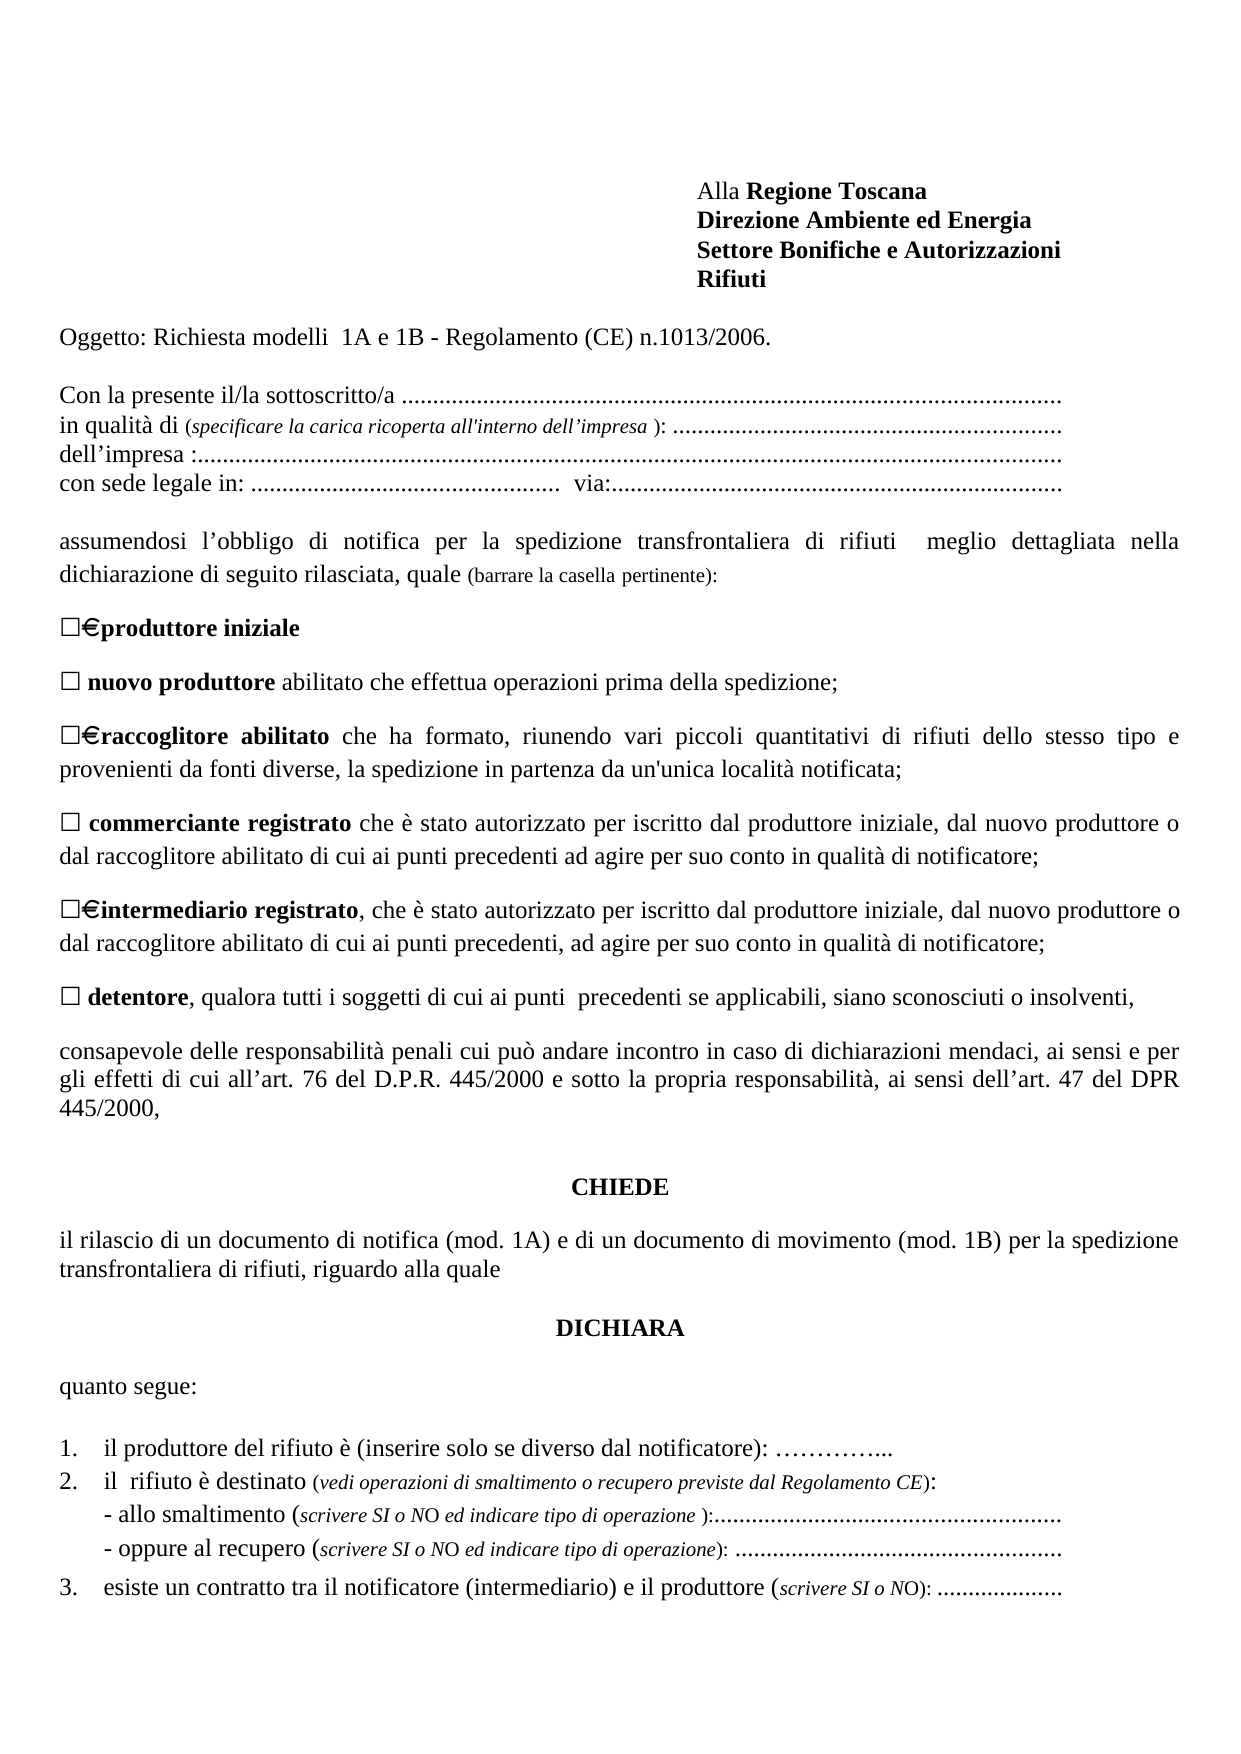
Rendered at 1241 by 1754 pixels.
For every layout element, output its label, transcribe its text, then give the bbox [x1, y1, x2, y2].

text il rilascio di un documento di notifica (mod. 1A) e di un documento di movimento (mod. 1B) per la spedizione transfrontaliera di rifiuti, riguardo alla quale [59, 1225, 1181, 1283]
text dichiara [59, 1313, 1181, 1342]
text Con la presente il/la sottoscritto/a [59, 381, 1181, 410]
text ☐intermediario registrato, che è stato autorizzato per iscritto dal produttore iniziale, dal nuovo produttore o dal raccoglitore abilitato di cui ai punti precedenti, ad agire per suo conto in qualità di notificatore; [59, 895, 1181, 957]
text CHIEDE [59, 1172, 1181, 1201]
text Alla Regione Toscana [697, 176, 1181, 206]
text ☐ commerciante registrato che è stato autorizzato per iscritto dal produttore iniziale, dal nuovo produttore o dal raccoglitore abilitato di cui ai punti precedenti ad agire per suo conto in qualità di notificatore; [59, 808, 1181, 870]
text ☐produttore iniziale [59, 613, 1181, 642]
list esiste un contratto tra il notificatore (intermediario) e il produttore (scrivere SI o NO): [59, 1569, 1181, 1602]
text ☐ nuovo produttore abilitato che effettua operazioni prima della spedizione; [59, 667, 1181, 696]
text ☐raccoglitore abilitato che ha formato, riunendo vari piccoli quantitativi di rifiuti dello stesso tipo e provenienti da fonti diverse, la spedizione in partenza da un'unica località notificata; [59, 721, 1181, 783]
text - oppure al recupero (scrivere SI o NO ed indicare tipo di operazione): [103, 1529, 1181, 1563]
text assumendosi l’obbligo di notifica per la spedizione transfrontaliera di rifiuti meglio dettagliata nella dichiarazione di seguito rilasciata, quale (barrare la casella pertinente): [59, 526, 1181, 588]
text quanto segue: [59, 1371, 1181, 1400]
text consapevole delle responsabilità penali cui può andare incontro in caso di dichiarazioni mendaci, ai sensi e per gli effetti di cui all’art. 76 del D.P.R. 445/2000 e sotto la propria responsabilità, ai sensi dell’art. 47 del DPR 445/2000, [59, 1036, 1181, 1122]
text dell’impresa : [59, 439, 1181, 468]
text Rifiuti [697, 264, 1181, 293]
text Oggetto: Richiesta modelli 1A e 1B - Regolamento (CE) n.1013/2006. [59, 322, 1181, 351]
text con sede legale in: via: [59, 468, 1181, 497]
text ☐ detentore, qualora tutti i soggetti di cui ai punti precedenti se applicabili, siano sconosciuti o insolventi, [59, 982, 1181, 1011]
list il produttore del rifiuto è (inserire solo se diverso dal notificatore): …………... [59, 1429, 1181, 1463]
text Direzione Ambiente ed Energia [697, 206, 1181, 235]
text in qualità di (specificare la carica ricoperta all'interno dell’impresa ): [59, 410, 1181, 439]
text - allo smaltimento (scrivere SI o NO ed indicare tipo di operazione ): [103, 1496, 1181, 1529]
text Settore Bonifiche e Autorizzazioni [697, 235, 1181, 264]
list il rifiuto è destinato (vedi operazioni di smaltimento o recupero previste dal Regolamento CE): [59, 1463, 1181, 1496]
